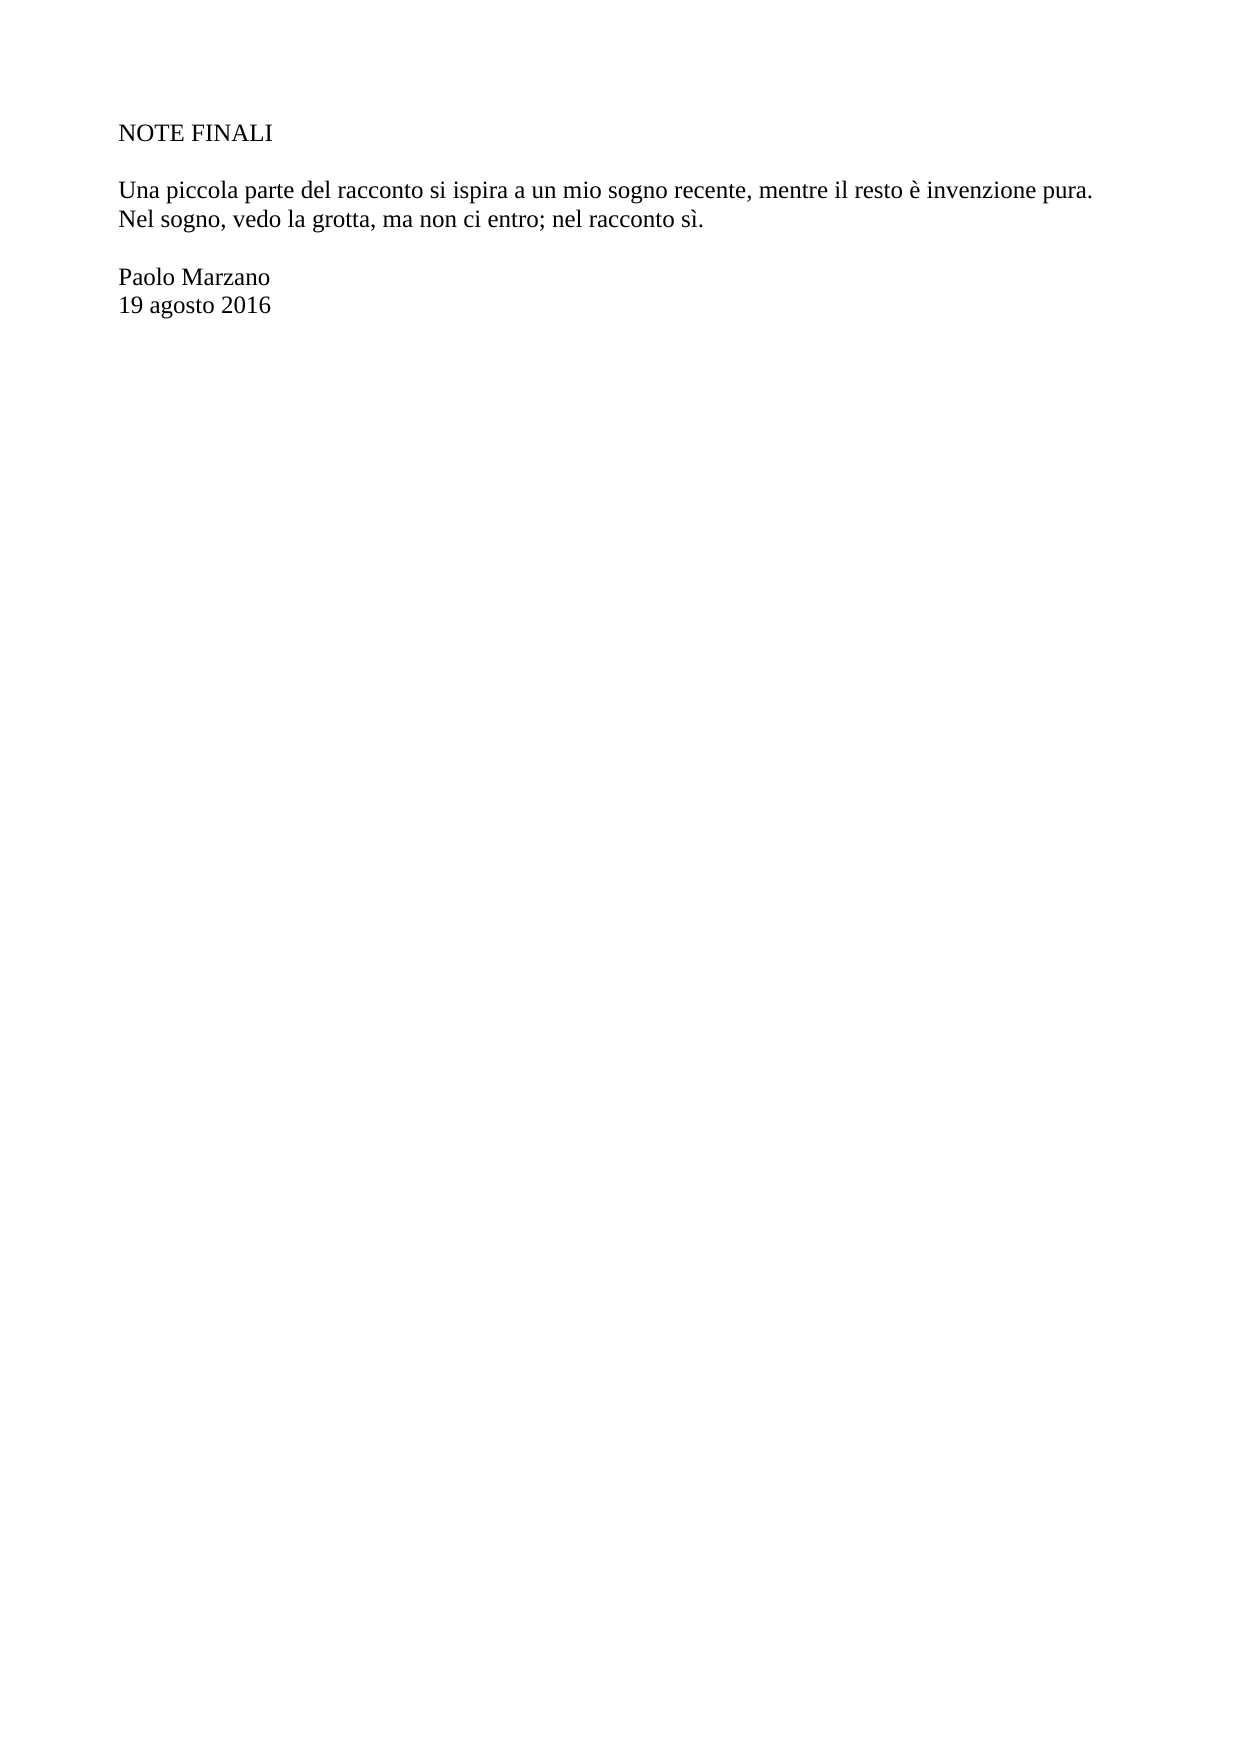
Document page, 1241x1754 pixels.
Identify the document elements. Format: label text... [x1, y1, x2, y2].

text NOTE FINALI [118, 118, 1122, 147]
text Una piccola parte del racconto si ispira a un mio sogno recente, mentre il resto è invenzione pura. [118, 176, 1122, 204]
text Paolo Marzano [118, 262, 1122, 291]
text 19 agosto 2016 [118, 291, 1122, 319]
text Nel sogno, vedo la grotta, ma non ci entro; nel racconto sì. [118, 204, 1122, 233]
